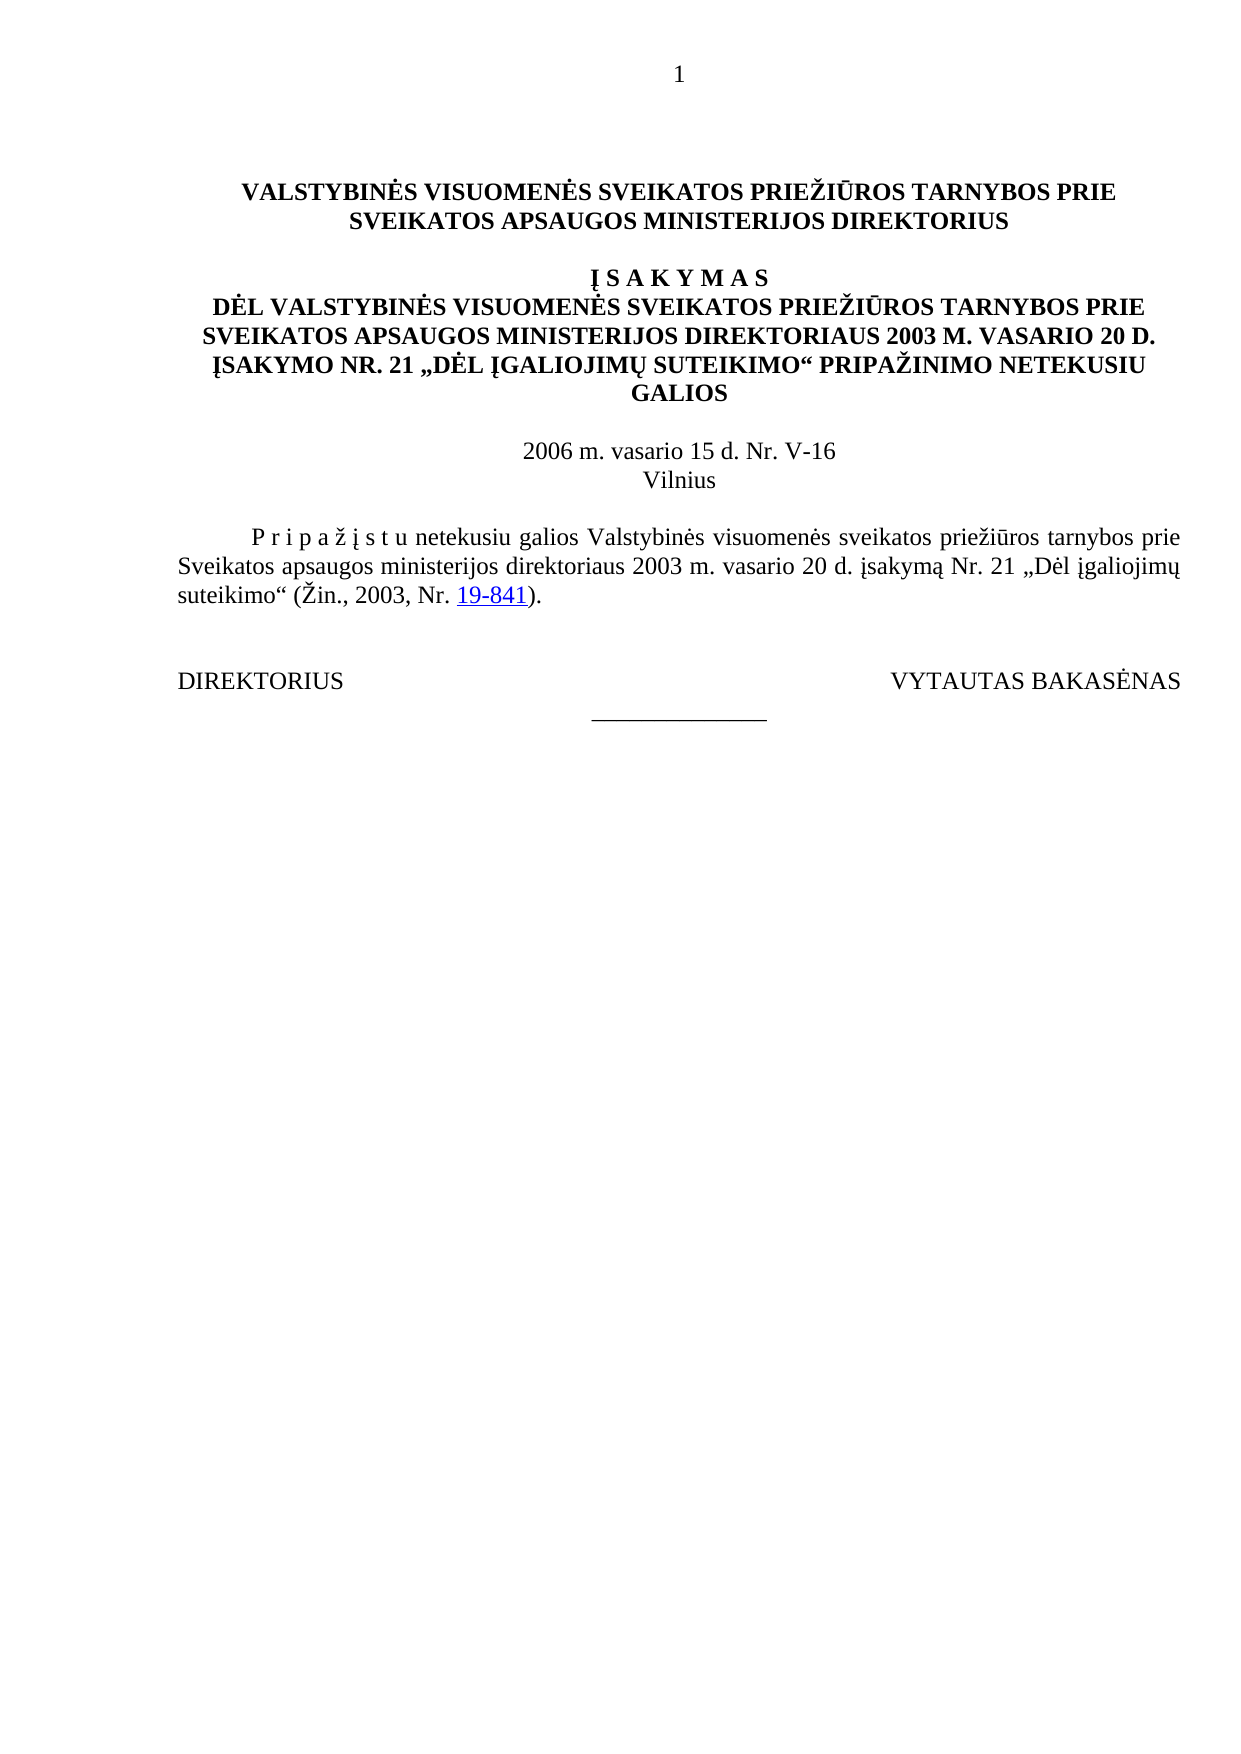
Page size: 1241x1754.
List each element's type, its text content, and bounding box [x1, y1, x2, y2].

text DIREKTORIUS VYTAUTAS BAKASĖNAS [177, 666, 1181, 695]
text ______________ [177, 695, 1181, 723]
text Į S A K Y M A S [177, 263, 1181, 292]
text VALSTYBINĖS VISUOMENĖS SVEIKATOS PRIEŽIŪROS TARNYBOS PRIE SVEIKATOS APSAUGOS MINISTERIJOS DIREKTORIUS [177, 177, 1181, 235]
text DĖL VALSTYBINĖS VISUOMENĖS SVEIKATOS PRIEŽIŪROS TARNYBOS PRIE SVEIKATOS APSAUGOS MINISTERIJOS DIREKTORIAUS 2003 M. VASARIO 20 D. ĮSAKYMO NR. 21 „DĖL ĮGALIOJIMŲ SUTEIKIMO“ PRIPAŽINIMO NETEKUSIU GALIOS [177, 292, 1181, 407]
text 2006 m. vasario 15 d. Nr. V-16 [177, 436, 1181, 465]
text Pripažįstu netekusiu galios Valstybinės visuomenės sveikatos priežiūros tarnybos prie Sveikatos apsaugos ministerijos direktoriaus 2003 m. vasario 20 d. įsakymą Nr. 21 „Dėl įgaliojimų suteikimo“ (Žin., 2003, Nr. 19-841). [177, 522, 1181, 608]
text Vilnius [177, 465, 1181, 493]
